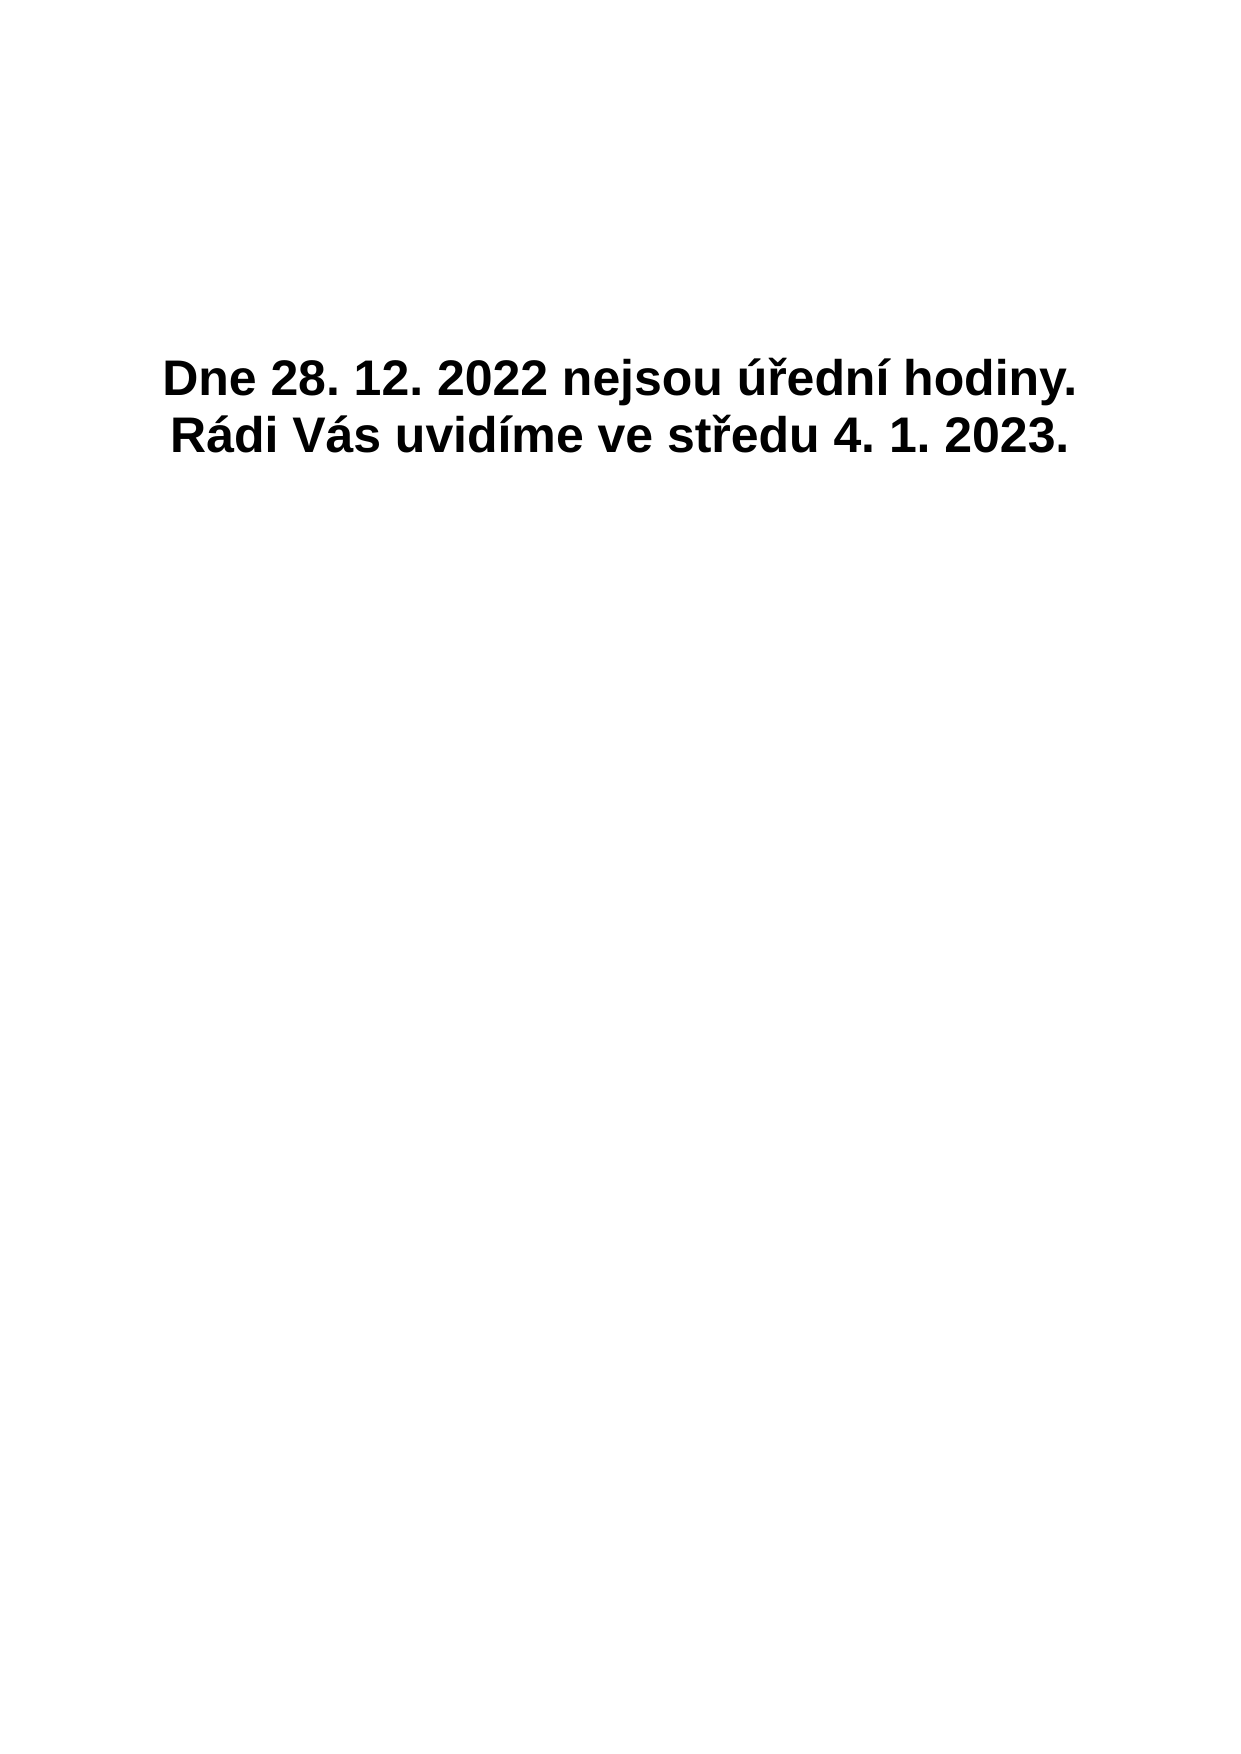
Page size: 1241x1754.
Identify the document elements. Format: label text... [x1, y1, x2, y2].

text Dne 28. 12. 2022 nejsou úřední hodiny. Rádi Vás uvidíme ve středu 4. 1. 2023. [118, 348, 1122, 463]
